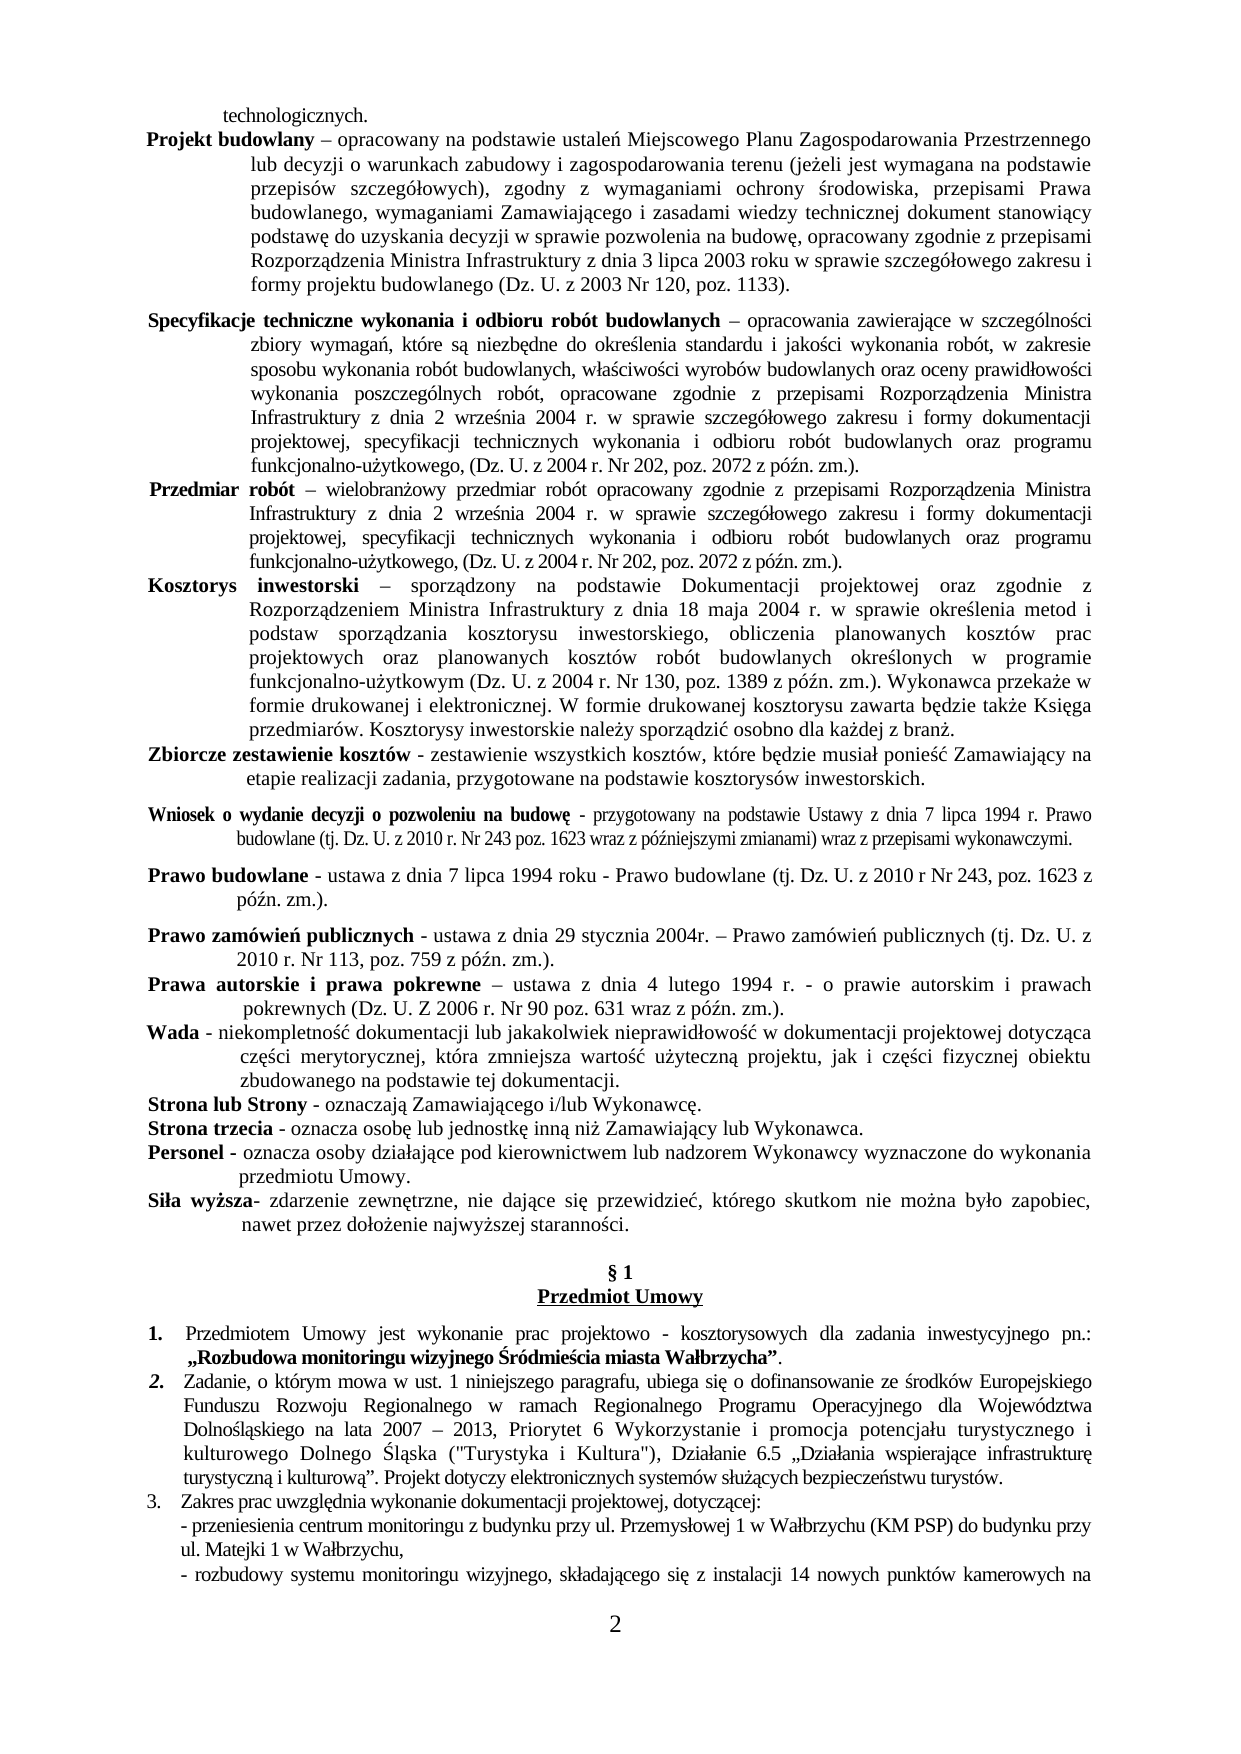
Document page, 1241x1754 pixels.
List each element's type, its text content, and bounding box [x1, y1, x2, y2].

list technologicznych. [185, 103, 1092, 127]
list - przeniesienia centrum monitoringu z budynku przy ul. Przemysłowej 1 w Wałbrzychu (KM PSP) do budynku przy ul. Matejki 1 w Wałbrzychu, [146, 1513, 1092, 1561]
text Strona trzecia - oznacza osobę lub jednostkę inną niż Zamawiający lub Wykonawca. [148, 1116, 1092, 1140]
text Prawo zamówień publicznych - ustawa z dnia 29 stycznia 2004r. – Prawo zamówień publicznych (tj. Dz. U. z 2010 r. Nr 113, poz. 759 z późn. zm.). [148, 923, 1092, 971]
text Projekt budowlany – opracowany na podstawie ustaleń Miejscowego Planu Zagospodarowania Przestrzennego lub decyzji o warunkach zabudowy i zagospodarowania terenu (jeżeli jest wymagana na podstawie przepisów szczegółowych), zgodny z wymaganiami ochrony środowiska, przepisami Prawa budowlanego, wymaganiami Zamawiającego i zasadami wiedzy technicznej dokument stanowiący podstawę do uzyskania decyzji w sprawie pozwolenia na budowę, opracowany zgodnie z przepisami Rozporządzenia Ministra Infrastruktury z dnia 3 lipca 2003 roku w sprawie szczegółowego zakresu i formy projektu budowlanego (Dz. U. z 2003 Nr 120, poz. 1133). [146, 127, 1092, 296]
list Zakres prac uwzględnia wykonanie dokumentacji projektowej, dotyczącej: [146, 1489, 1092, 1513]
list - rozbudowy systemu monitoringu wizyjnego, składającego się z instalacji 14 nowych punktów kamerowych na [146, 1561, 1092, 1586]
text Przedmiar robót – wielobranżowy przedmiar robót opracowany zgodnie z przepisami Rozporządzenia Ministra Infrastruktury z dnia 2 września 2004 r. w sprawie szczegółowego zakresu i formy dokumentacji projektowej, specyfikacji technicznych wykonania i odbioru robót budowlanych oraz programu funkcjonalno-użytkowego, (Dz. U. z 2004 r. Nr 202, poz. 2072 z późn. zm.). [149, 477, 1092, 573]
text Siła wyższa- zdarzenie zewnętrzne, nie dające się przewidzieć, którego skutkom nie można było zapobiec, nawet przez dołożenie najwyższej staranności. [148, 1188, 1092, 1236]
text Personel - oznacza osoby działające pod kierownictwem lub nadzorem Wykonawcy wyznaczone do wykonania przedmiotu Umowy. [148, 1140, 1092, 1188]
text Wada - niekompletność dokumentacji lub jakakolwiek nieprawidłowość w dokumentacji projektowej dotycząca części merytorycznej, która zmniejsza wartość użyteczną projektu, jak i części fizycznej obiektu zbudowanego na podstawie tej dokumentacji. [146, 1019, 1092, 1092]
text Wniosek o wydanie decyzji o pozwoleniu na budowę - przygotowany na podstawie Ustawy z dnia 7 lipca 1994 r. Prawo budowlane (tj. Dz. U. z 2010 r. Nr 243 poz. 1623 wraz z późniejszymi zmianami) wraz z przepisami wykonawczymi. [148, 802, 1092, 850]
text Przedmiot Umowy [148, 1284, 1092, 1308]
text Zbiorcze zestawienie kosztów - zestawienie wszystkich kosztów, które będzie musiał ponieść Zamawiający na etapie realizacji zadania, przygotowane na podstawie kosztorysów inwestorskich. [148, 741, 1092, 789]
text § 1 [148, 1260, 1092, 1284]
text Specyfikacje techniczne wykonania i odbioru robót budowlanych – opracowania zawierające w szczególności zbiory wymagań, które są niezbędne do określenia standardu i jakości wykonania robót, w zakresie sposobu wykonania robót budowlanych, właściwości wyrobów budowlanych oraz oceny prawidłowości wykonania poszczególnych robót, opracowane zgodnie z przepisami Rozporządzenia Ministra Infrastruktury z dnia 2 września 2004 r. w sprawie szczegółowego zakresu i formy dokumentacji projektowej, specyfikacji technicznych wykonania i odbioru robót budowlanych oraz programu funkcjonalno-użytkowego, (Dz. U. z 2004 r. Nr 202, poz. 2072 z późn. zm.). [148, 308, 1092, 477]
text Prawa autorskie i prawa pokrewne – ustawa z dnia 4 lutego 1994 r. - o prawie autorskim i prawach pokrewnych (Dz. U. Z 2006 r. Nr 90 poz. 631 wraz z późn. zm.). [148, 971, 1092, 1019]
text Prawo budowlane - ustawa z dnia 7 lipca 1994 roku - Prawo budowlane (tj. Dz. U. z 2010 r Nr 243, poz. 1623 z późn. zm.). [148, 863, 1092, 911]
text Strona lub Strony - oznaczają Zamawiającego i/lub Wykonawcę. [148, 1092, 1092, 1116]
list Przedmiotem Umowy jest wykonanie prac projektowo - kosztorysowych dla zadania inwestycyjnego pn.: „Rozbudowa monitoringu wizyjnego Śródmieścia miasta Wałbrzycha”. [148, 1321, 1092, 1369]
text Kosztorys inwestorski – sporządzony na podstawie Dokumentacji projektowej oraz zgodnie z Rozporządzeniem Ministra Infrastruktury z dnia 18 maja 2004 r. w sprawie określenia metod i podstaw sporządzania kosztorysu inwestorskiego, obliczenia planowanych kosztów prac projektowych oraz planowanych kosztów robót budowlanych określonych w programie funkcjonalno-użytkowym (Dz. U. z 2004 r. Nr 130, poz. 1389 z późn. zm.). Wykonawca przekaże w formie drukowanej i elektronicznej. W formie drukowanej kosztorysu zawarta będzie także Księga przedmiarów. Kosztorysy inwestorskie należy sporządzić osobno dla każdej z branż. [148, 573, 1092, 741]
list Zadanie, o którym mowa w ust. 1 niniejszego paragrafu, ubiega się o dofinansowanie ze środków Europejskiego Funduszu Rozwoju Regionalnego w ramach Regionalnego Programu Operacyjnego dla Województwa Dolnośląskiego na lata 2007 – 2013, Priorytet 6 Wykorzystanie i promocja potencjału turystycznego i kulturowego Dolnego Śląska ("Turystyka i Kultura"), Działanie 6.5 „Działania wspierające infrastrukturę turystyczną i kulturową”. Projekt dotyczy elektronicznych systemów służących bezpieczeństwu turystów. [149, 1369, 1092, 1489]
